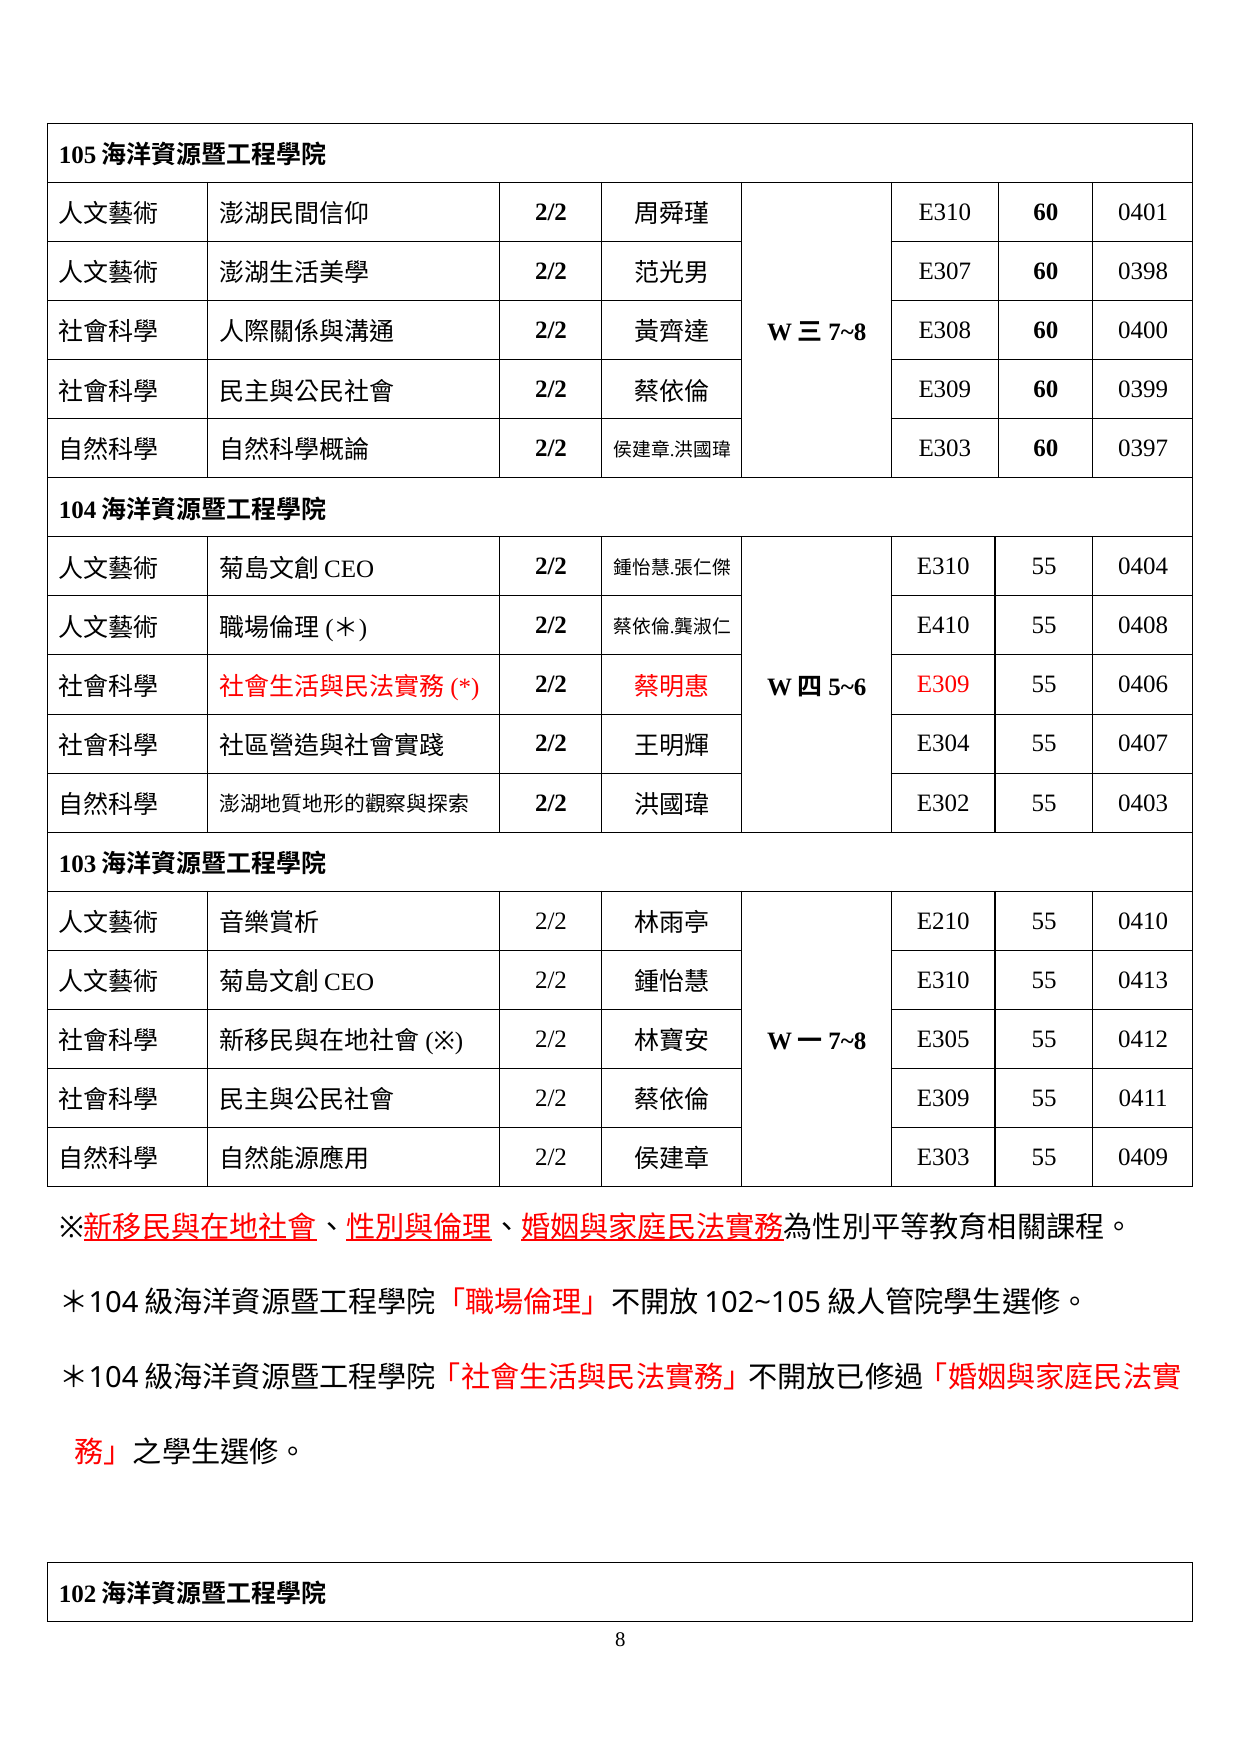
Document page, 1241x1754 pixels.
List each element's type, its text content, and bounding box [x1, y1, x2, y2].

table_cell 0408 [1093, 596, 1192, 654]
table_cell 0403 [1093, 774, 1192, 832]
table_cell E304 [892, 715, 994, 772]
table_cell 2/2 [500, 360, 601, 418]
table_cell 職場倫理 (＊) [208, 596, 499, 654]
table_cell 社會生活與民法實務 (*) [208, 655, 499, 713]
table_cell 音樂賞析 [208, 892, 499, 950]
table_cell 105海洋資源暨工程學院 [48, 124, 1192, 182]
table_cell 2/2 [500, 537, 601, 595]
table_cell 社會科學 [48, 360, 207, 418]
table_cell 新移民與在地社會 (※) [208, 1010, 499, 1068]
table_cell 103海洋資源暨工程學院 [48, 833, 1192, 891]
table_cell 2/2 [500, 301, 601, 359]
table_cell 2/2 [500, 242, 601, 300]
table_cell 人文藝術 [48, 242, 207, 300]
table_cell 周舜瑾 [602, 183, 741, 241]
table_cell 人文藝術 [48, 951, 207, 1009]
table_cell 55 [996, 892, 1092, 950]
table_cell 55 [996, 655, 1092, 713]
table_cell 55 [996, 537, 1092, 595]
table_cell 55 [996, 1069, 1092, 1127]
table_cell 人文藝術 [48, 537, 207, 595]
table_cell 蔡明惠 [602, 655, 741, 713]
table_cell 澎湖生活美學 [208, 242, 499, 300]
table_cell W一 7~8 [742, 892, 891, 1186]
table_cell 社會科學 [48, 1069, 207, 1127]
table_cell E305 [892, 1010, 994, 1068]
table_cell 2/2 [500, 596, 601, 654]
table_cell E310 [892, 951, 994, 1009]
table_cell 0410 [1093, 892, 1192, 950]
table_cell 55 [996, 1128, 1092, 1186]
table_cell 菊島文創CEO [208, 537, 499, 595]
table_cell 菊島文創CEO [208, 951, 499, 1009]
table_cell 社會科學 [48, 1010, 207, 1068]
table_cell E303 [892, 419, 998, 477]
text 務」之學生選修。 [59, 1412, 1181, 1487]
table_cell 60 [999, 183, 1092, 241]
table_cell 社會科學 [48, 301, 207, 359]
table_cell 蔡依倫 [602, 360, 741, 418]
table_cell 自然能源應用 [208, 1128, 499, 1186]
table_cell 黃齊達 [602, 301, 741, 359]
table_cell E303 [892, 1128, 994, 1186]
table_cell 60 [999, 242, 1092, 300]
table_cell 0401 [1093, 183, 1192, 241]
table_cell 55 [996, 951, 1092, 1009]
table_cell E309 [892, 360, 998, 418]
table_cell E410 [892, 596, 994, 654]
table_cell 范光男 [602, 242, 741, 300]
table_cell 2/2 [500, 951, 601, 1009]
table_cell E210 [892, 892, 994, 950]
table_cell 104海洋資源暨工程學院 [48, 478, 1192, 536]
table_cell 自然科學 [48, 419, 207, 477]
table_cell 2/2 [500, 715, 601, 772]
table_cell 2/2 [500, 1069, 601, 1127]
table_cell 自然科學概論 [208, 419, 499, 477]
table_cell E308 [892, 301, 998, 359]
table_header 102海洋資源暨工程學院 [48, 1563, 1192, 1621]
table_cell 55 [996, 1010, 1092, 1068]
table_cell 2/2 [500, 1010, 601, 1068]
table_cell W三 7~8 [742, 183, 891, 477]
table_cell 林雨亭 [602, 892, 741, 950]
table_cell 社會科學 [48, 655, 207, 713]
text ※新移民與在地社會、性別與倫理、婚姻與家庭民法實務為性別平等教育相關課程。 [59, 1187, 1181, 1262]
table_cell E302 [892, 774, 994, 832]
table_cell 55 [996, 774, 1092, 832]
table_cell 0404 [1093, 537, 1192, 595]
table_cell 0399 [1093, 360, 1192, 418]
table_cell 蔡依倫.龔淑仁 [602, 596, 741, 654]
table_cell 2/2 [500, 419, 601, 477]
table_cell E307 [892, 242, 998, 300]
table_cell E309 [892, 655, 994, 713]
table_cell 自然科學 [48, 774, 207, 832]
table_cell 55 [996, 596, 1092, 654]
table_cell 澎湖地質地形的觀察與探索 [208, 774, 499, 832]
table_cell 0406 [1093, 655, 1192, 713]
table_cell 0409 [1093, 1128, 1192, 1186]
table_cell 0411 [1093, 1069, 1192, 1127]
table_cell 0400 [1093, 301, 1192, 359]
table_cell 60 [999, 301, 1092, 359]
table_cell 0398 [1093, 242, 1192, 300]
table_cell 自然科學 [48, 1128, 207, 1186]
table_cell 0407 [1093, 715, 1192, 772]
table_cell 2/2 [500, 774, 601, 832]
table_cell 0413 [1093, 951, 1192, 1009]
table_cell 2/2 [500, 183, 601, 241]
table_cell 社區營造與社會實踐 [208, 715, 499, 772]
table_cell 民主與公民社會 [208, 1069, 499, 1127]
table_cell 人文藝術 [48, 596, 207, 654]
table_cell 人文藝術 [48, 183, 207, 241]
table_cell 55 [996, 715, 1092, 772]
table_cell E310 [892, 537, 994, 595]
table_cell 社會科學 [48, 715, 207, 772]
table_cell 侯建章.洪國瑋 [602, 419, 741, 477]
table_cell 鍾怡慧 [602, 951, 741, 1009]
table_cell 60 [999, 419, 1092, 477]
table_cell 60 [999, 360, 1092, 418]
text ＊104級海洋資源暨工程學院「職場倫理」不開放102~105級人管院學生選修。 [59, 1262, 1181, 1337]
table_cell 0412 [1093, 1010, 1192, 1068]
table_cell 人際關係與溝通 [208, 301, 499, 359]
table_cell 鍾怡慧.張仁傑 [602, 537, 741, 595]
table_cell E310 [892, 183, 998, 241]
table_cell 0397 [1093, 419, 1192, 477]
table_cell 2/2 [500, 892, 601, 950]
table_cell 2/2 [500, 655, 601, 713]
text ＊104級海洋資源暨工程學院「社會生活與民法實務」不開放已修過「婚姻與家庭民法實 [59, 1337, 1181, 1412]
table_cell 人文藝術 [48, 892, 207, 950]
table_cell 王明輝 [602, 715, 741, 772]
table_cell W四 5~6 [742, 537, 891, 832]
table_cell E309 [892, 1069, 994, 1127]
table_cell 蔡依倫 [602, 1069, 741, 1127]
table_cell 侯建章 [602, 1128, 741, 1186]
table_cell 林寶安 [602, 1010, 741, 1068]
table_cell 民主與公民社會 [208, 360, 499, 418]
table_cell 洪國瑋 [602, 774, 741, 832]
table_cell 2/2 [500, 1128, 601, 1186]
table_cell 澎湖民間信仰 [208, 183, 499, 241]
